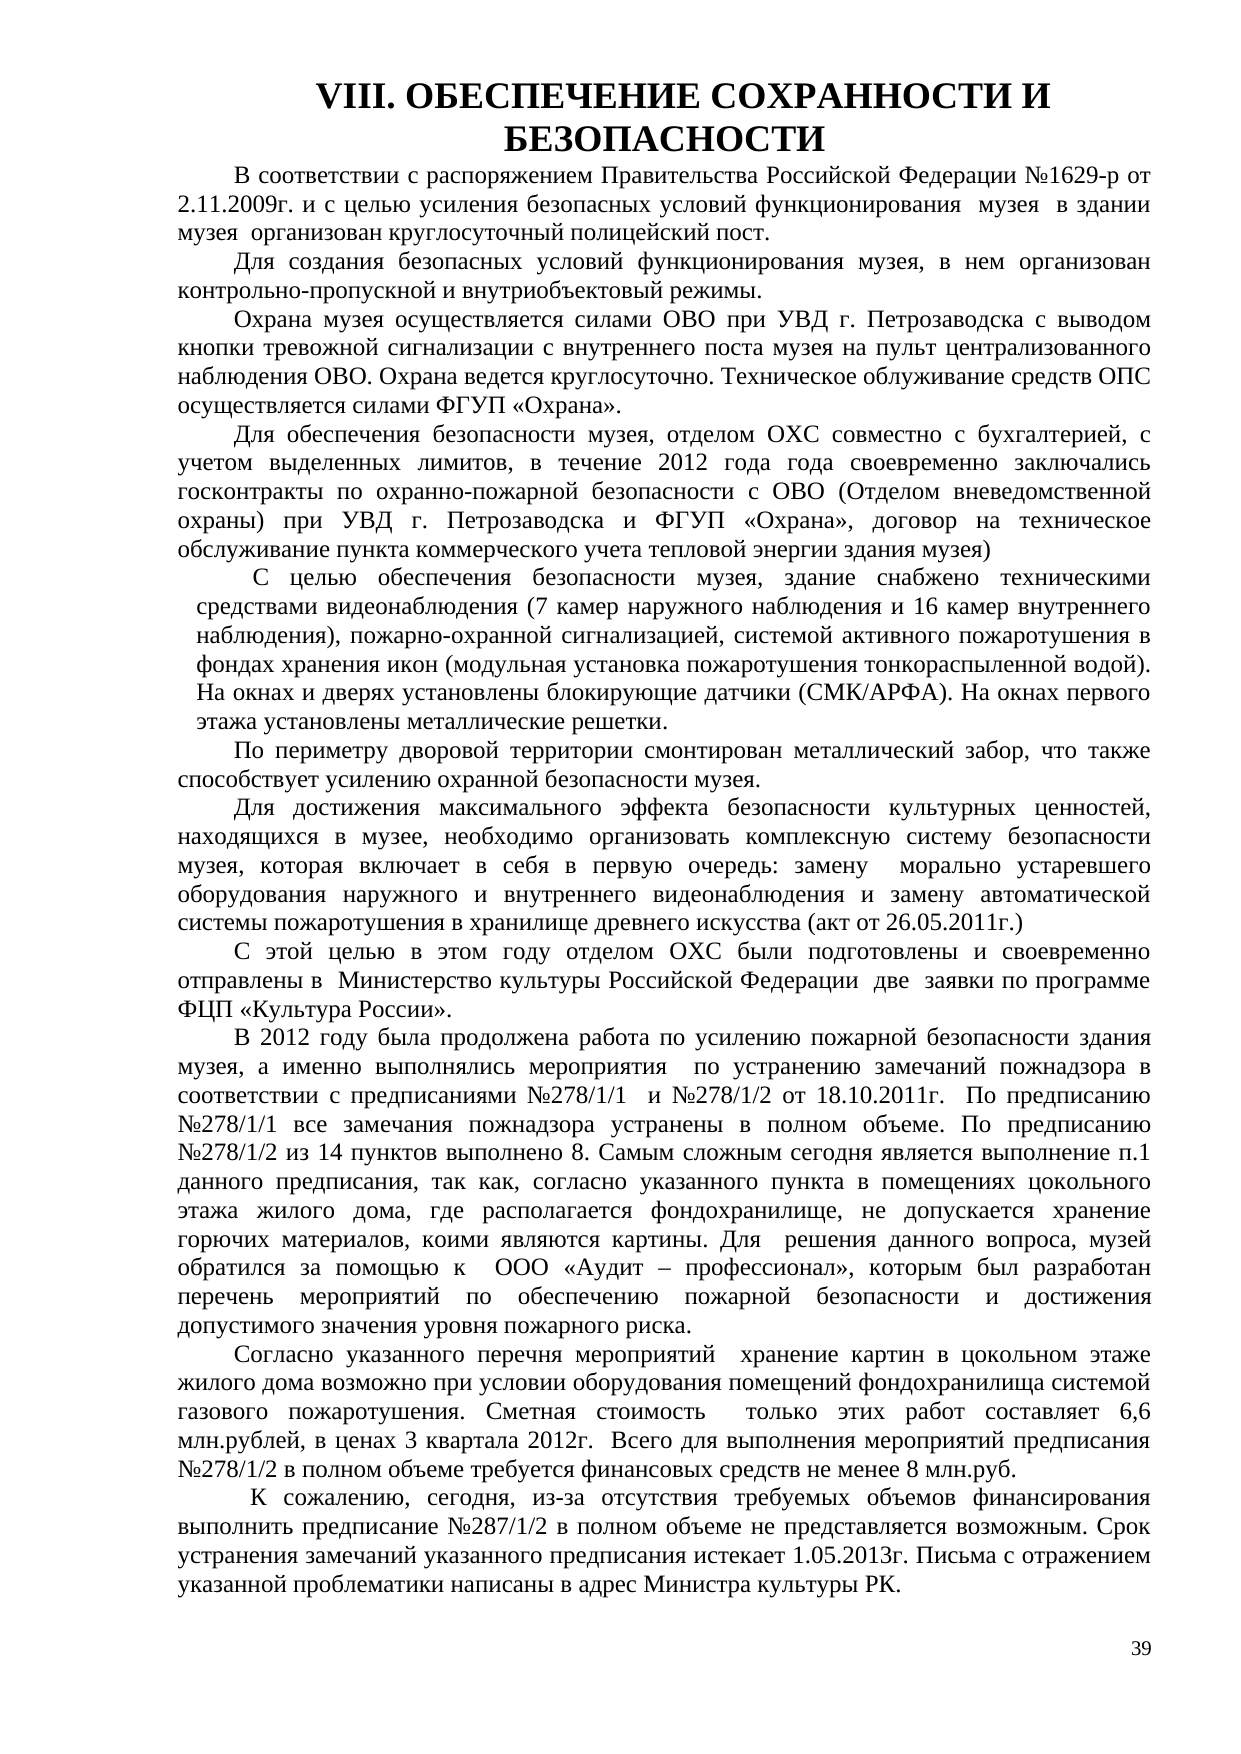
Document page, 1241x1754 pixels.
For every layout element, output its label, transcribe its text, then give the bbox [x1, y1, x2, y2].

text В соответствии с распоряжением Правительства Российской Федерации №1629-р от 2.11.2009г. и с целью усиления безопасных условий функционирования музея в здании музея организован круглосуточный полицейский пост. [177, 160, 1152, 246]
text Согласно указанного перечня мероприятий хранение картин в цокольном этаже жилого дома возможно при условии оборудования помещений фондохранилища системой газового пожаротушения. Сметная стоимость только этих работ составляет 6,6 млн.рублей, в ценах 3 квартала 2012г. Всего для выполнения мероприятий предписания №278/1/2 в полном объеме требуется финансовых средств не менее 8 млн.руб. [177, 1339, 1152, 1482]
text VIII. ОБЕСПЕЧЕНИЕ СОХРАННОСТИ И БЕЗОПАСНОСТИ [177, 74, 1152, 160]
text К сожалению, сегодня, из-за отсутствия требуемых объемов финансирования выполнить предписание №287/1/2 в полном объеме не представляется возможным. Срок устранения замечаний указанного предписания истекает 1.05.2013г. Письма с отражением указанной проблематики написаны в адрес Министра культуры РК. [177, 1482, 1152, 1597]
text С целью обеспечения безопасности музея, здание снабжено техническими средствами видеонаблюдения (7 камер наружного наблюдения и 16 камер внутреннего наблюдения), пожарно-охранной сигнализацией, системой активного пожаротушения в фондах хранения икон (модульная установка пожаротушения тонкораспыленной водой). На окнах и дверях установлены блокирующие датчики (СМК/АРФА). На окнах первого этажа установлены металлические решетки. [196, 562, 1152, 735]
text Для обеспечения безопасности музея, отделом ОХС совместно с бухгалтерией, с учетом выделенных лимитов, в течение 2012 года года своевременно заключались госконтракты по охранно-пожарной безопасности с ОВО (Отделом вневедомственной охраны) при УВД г. Петрозаводска и ФГУП «Охрана», договор на техническое обслуживание пункта коммерческого учета тепловой энергии здания музея) [177, 419, 1152, 562]
text Для достижения максимального эффекта безопасности культурных ценностей, находящихся в музее, необходимо организовать комплексную систему безопасности музея, которая включает в себя в первую очередь: замену морально устаревшего оборудования наружного и внутреннего видеонаблюдения и замену автоматической системы пожаротушения в хранилище древнего искусства (акт от 26.05.2011г.) [177, 792, 1152, 936]
text В 2012 году была продолжена работа по усилению пожарной безопасности здания музея, а именно выполнялись мероприятия по устранению замечаний пожнадзора в соответствии с предписаниями №278/1/1 и №278/1/2 от 18.10.2011г. По предписанию №278/1/1 все замечания пожнадзора устранены в полном объеме. По предписанию №278/1/2 из 14 пунктов выполнено 8. Самым сложным сегодня является выполнение п.1 данного предписания, так как, согласно указанного пункта в помещениях цокольного этажа жилого дома, где располагается фондохранилище, не допускается хранение горючих материалов, коими являются картины. Для решения данного вопроса, музей обратился за помощью к ООО «Аудит – профессионал», которым был разработан перечень мероприятий по обеспечению пожарной безопасности и достижения допустимого значения уровня пожарного риска. [177, 1022, 1152, 1339]
text С этой целью в этом году отделом ОХС были подготовлены и своевременно отправлены в Министерство культуры Российской Федерации две заявки по программе ФЦП «Культура России». [177, 936, 1152, 1022]
text Охрана музея осуществляется силами ОВО при УВД г. Петрозаводска с выводом кнопки тревожной сигнализации с внутреннего поста музея на пульт централизованного наблюдения ОВО. Охрана ведется круглосуточно. Техническое облуживание средств ОПС осуществляется силами ФГУП «Охрана». [177, 304, 1152, 419]
text По периметру дворовой территории смонтирован металлический забор, что также способствует усилению охранной безопасности музея. [177, 735, 1152, 792]
text Для создания безопасных условий функционирования музея, в нем организован контрольно-пропускной и внутриобъектовый режимы. [177, 246, 1152, 304]
